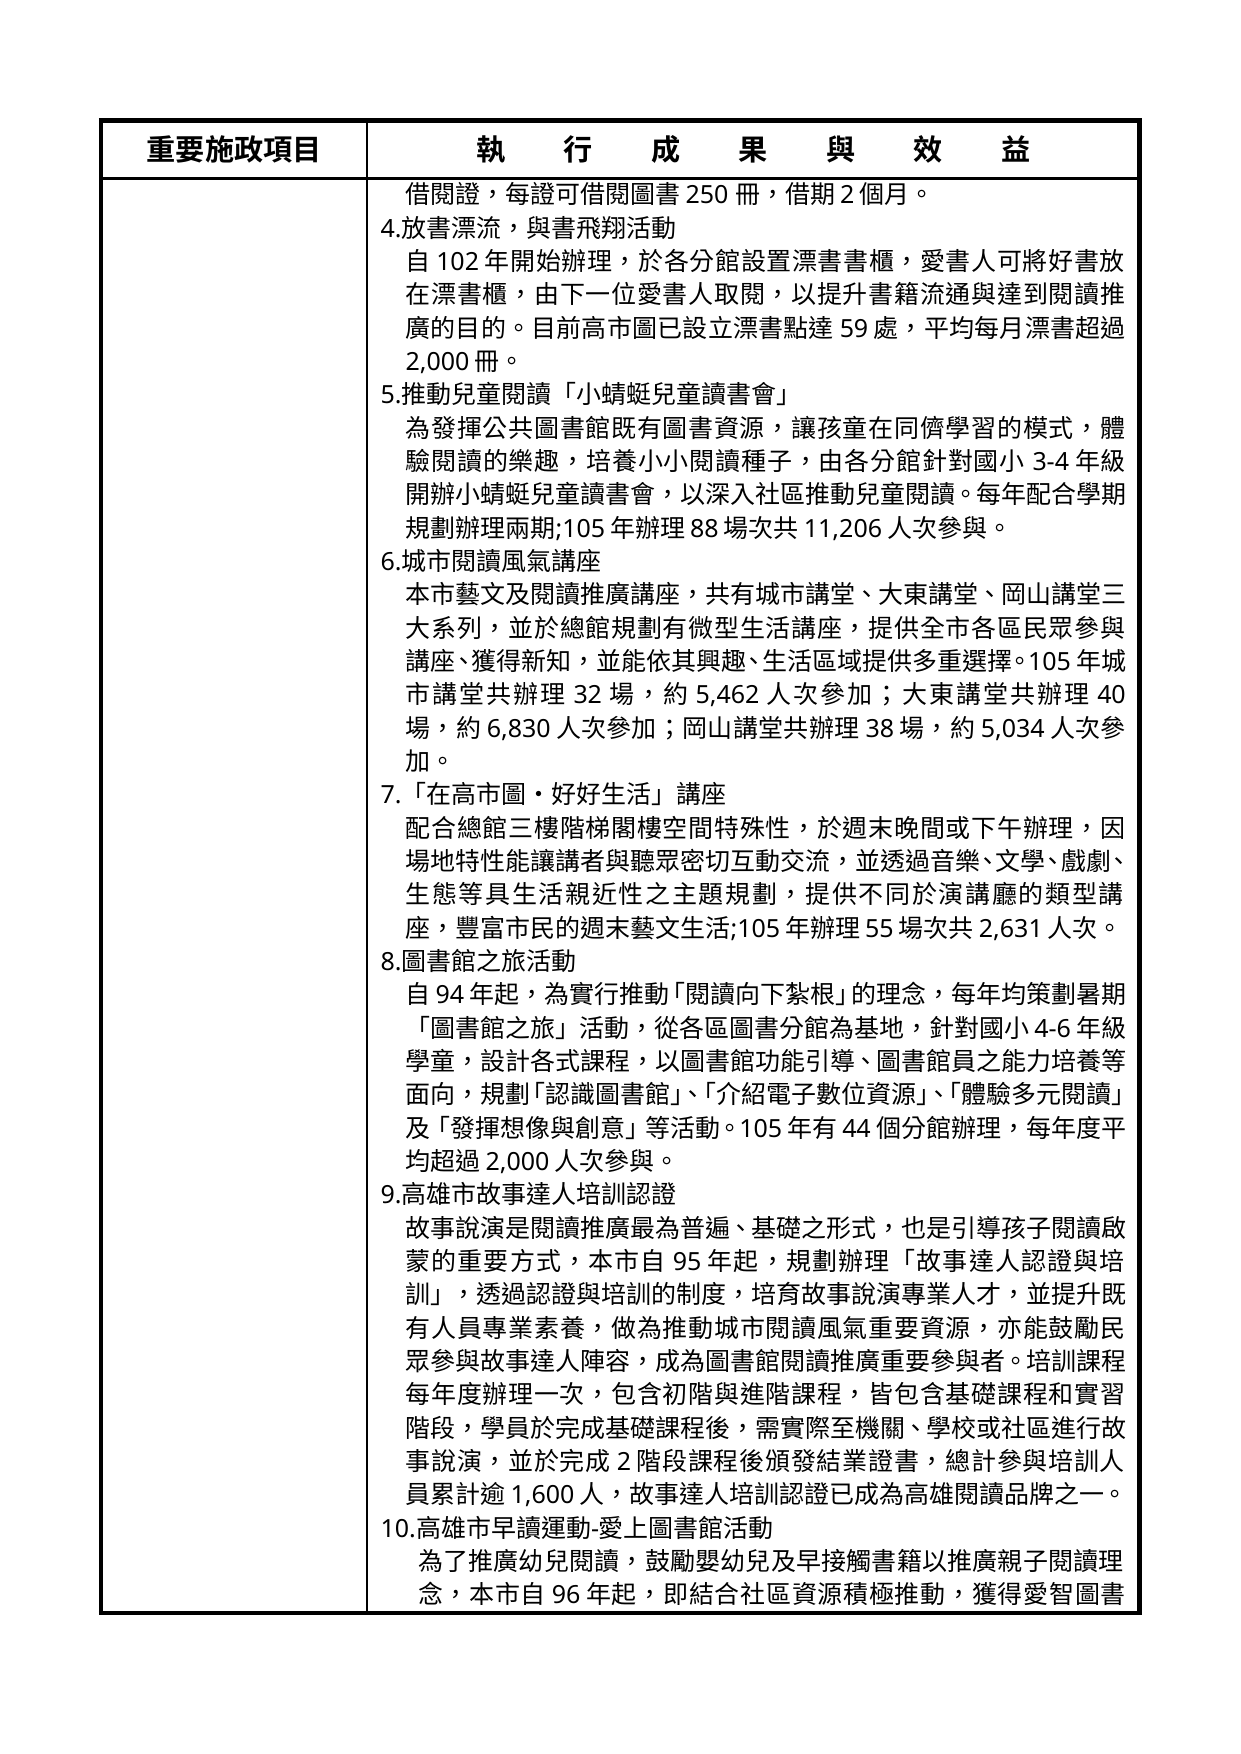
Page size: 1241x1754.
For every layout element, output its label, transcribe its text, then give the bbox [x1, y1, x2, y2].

table_header 重要施政項目 [103, 123, 366, 177]
table_header 執 行 成 果 與 效 益 [368, 123, 1137, 177]
table_cell 貳、各項文化社教活動 一、美術館 (一)積極辦理各項展覽，以豐富在地視野，提昇全民美學與生活素養，培育優秀藝術人才 (二)策劃主題式、互動遊戲式展覽，推動市民兒童美育 (三)2016年藝術平權系列活動 (四)進行南島當代藝術計畫，包括策辦展覽、辦理駐館活動、建置資料庫。 (五)透過藝術品典藏，具體而微呈現「美術高雄」的歷史樣貌；建立典藏特色，提高競爭力與能見度。 (六)秉持美術行政專業，積極參與全國性美術館相關議題之探討，爭取高美館在專業領域之發言權。 (七)強化館所硬體設施。 二、圖書館 (一)推動城市閱讀創新活動 (二)文學推廣、出版及閱覽服務 (三)推廣資訊及圖書館利用教育 (四)圖書資料採購與編目 (五)總館BOT及分館空間改造 三、歷史博物館 委託學者專家針對典藏品進行研究，加強文物詮釋，俾利爾後之典藏專輯出版、展覽及推廣。 推動典藏文物數位化，持續進行委外拍攝工作，以充實登錄系統內容，完善管理機制。 宣導文化資產保存觀念，賡續進行本市文物史料徵集及購置，並鼓勵市民捐贈文物永久保存，以豐實館藏。 積極推動古物類文化資產保存維護，包括古物調查研究、一般古物審議登錄及公告等事項；加強傳統藝術、民俗及有關文物等無形文化資產調查研究與登錄公告，以保存本市珍貴文化資產。 辦理本市白色恐怖受難者口述歷史訪談及相關史料文獻蒐集。 辦理高雄文獻期刊編輯出版。 檢選市府各機關學校已屆保存年限擬銷毀目錄清冊。 辦理本市在地傳統藝術與民俗之各項調查研究及推廣計畫。 持續建置高雄研究文獻中心，推動史料復刻、彙整與高雄專書出版，俾深化在地歷史研究與文史調查實力。 結合博物館歷史學者及在地文史團體，整理本市各區文史資料及文物，規劃在地性主題之展覽，行銷城市文化歷史。 蒐集各地博物館之展覽資訊，擇定優質展覽進行館際合作，並與民間策展單位合作，舉辦大型展覽，開拓市民文化視野。 辦理戰爭與和平紀念公園主題館、打狗鐵道故事館、高雄市眷村文化館及柯旗化故居之經營、管理及維護。 配合展覽及針對特定歷史文化主題於年度內舉辦具特色之推廣活動，發揚本土歷史文化。 推廣本市歷史文化教育，針對不同年齡層民眾規劃研習活動，舉辦親子DIY活動、深度文化之旅及專題演講等，增進參觀效果，促進市民對城市的情感與認同。 辦理本市二二八事件紀念活動及紀念大成至聖先師孔子2566週年誕辰釋奠典禮。 辦理「2016年高雄偶戲節」，邀請國內外偶戲表演團隊，辦理偶戲創作劇坊、親子體驗營、互動資訊展示及開發文創商品，讓高雄偶藝開啟與世界接軌的大門。 辦理「哈瑪星駁二線」火車體驗之旅，透過1：8.4復刻蒸汽火車與電車的行駛，帶領民眾一同了解哈瑪星與臨港線及推動工業前進的蒸汽火車構造與歷史。 四、電影館 (一)辦理影展活動 、電影藝文講座 (二)辦理「2016青春設計節－青春影展」 (三)辦理「高雄電影節」暨國際短片競賽 (四)辦理影片拍攝 (五)辦理「影像高雄－記憶的尋找與重現」紀錄片拍攝案 (六)「高雄拍」影像創作獎助計畫 (七)專書出版 (八)典藏業務 [103, 180, 366, 1611]
table_cell 1.積極辦理各項國際展覽與國際交流，豐富在地視野： (1)辦理國際藝術展覽： 如：「看穿 每張照片都是一個謎」:此展由法國攝影史學者米榭勒．費佐(Michel FRIZOT)以其長年收藏的照片與研究成果為基礎，仔細策劃而成，是從照片中的影像著眼，進而探討攝影本質、美學與史觀之攝影專題研究展。展出的160餘幅照片大多出自佚名攝影者：被遺忘的攝影家或更多是業餘攝影愛好者，作品年代涵蓋的時期逾百年之久。這些從暗房出品的、見證著攝影術進展歷程的古董照片或老照片，呈現了相紙經時光洗禮後特有的質感，也烘托著照片中影像映照出的各種抽象訊息，如眼神、姿態、關係、象徵、時空氛圍，使觀看照片成為一種近似解謎的心智探索。策展人費佐圍繞著照片存在的要素，從「影像的觀看與取捨」、「攝影與成像的奇異性」、「攝影者的權衡」、「被拍攝者的回眸」、「視覺訊息的負載」、「觀看者的提問」等議題，娓娓道出影像的「謎」感從何而來。每張照片誠然都是一個謎，但每張照片也是不可多得的影像傑作，同時配合展覽辦理各項教育推廣活動及文宣品之編印，培養並導引觀眾深入欣賞與學習。 (2)積極辦理主題策展及藝術家企劃研究展 高美館延續深耕台灣藝術史之宗旨，積極企劃辦理台灣暨高雄主題策畫展及前輩藝術家之企劃展，包括：「變材無礙：當代媒材與表現」、「24道線索」、「沉默風景：藝術視界的人文觀想」、「時代的位移：高雄獎20年」「邊界敘譜II：都蘭印象」、「萬曆萬象—多元．開放．創意的晚明文化」、「旅新萬里情－黃光男的文人藝術」、「快拍慢想：編導式攝影的社會光譜」、「一個都不放過：當代藝術中的推理事件」。 (3)彙整區域美術資源 高美館自開館以來，即負有彙整區域美術資源的使命，戮力於大高雄地區美術發展脈絡之探討與相關史料的蒐整，進行相關議題之策展與專案研究，以整理在地美術發展歷史面貌。104年進行跨年度「高雄獎相：青年藝術家看高雄獎」專題委託研究暨口述影像記錄，由美術館與國立高雄師範大學合作，為高雄在地藝術史脈絡暨當代藝術發展環境之建構，提供更深化的一手資料及事證，相關研究成果將作為未來辦理「高雄獎」暨在地藝文史料研究與藝術環境發展政策之重要參考。105年進行「南部展研究」委託案暨口述影像記錄，由美術館與屏東教育大學合作，為高雄在地藝術史脈絡暨當代藝術發展環境之建構，提供更深化的一手資料及事證，相關研究成果將作為未來在地藝文史料研究與藝術環境發展政策之重要參考。 (4)辦理申請展培育策展精神與在地藝術工作者 以獎勵當代策展精神為宗旨的「創作論壇」105年推出「視覺的時態：王綺穗個展」及「維‧身—高雄：特定空間╳身體軌跡計畫」。「視覺的時態：王綺穗個展」由張晴文策展，展出王綺穗近年的繪畫系列，主要探討影像與時間、影像與記憶之間的關係。她選擇了模糊做為主觀的描述方式，在畫面形成一個如同括弧的中間地帶，置放自己的身體感，也使得觀者能夠穿梭在這一自由的場域，帶入另一個主觀的眼光。；「維‧身—高雄：特定空間╳身體軌跡計畫」由羅文君策展，關於城市，每個人都有各自的視野與想像，當身體跳脫日常經驗中的情境，這種視野與想像才能被突顯、被反思甚至被顛覆。105年度「市民畫廊」展出「程式新韻—蘇崇銘水墨個展」、「王菊君素描展」、「視覺感知—影像映像」、「詩意‧棲居―吳瓊娟創作個展」、「凝視維度—蔡文汀複合水墨作展」五檔在地藝術家之個展，充分展現市民之藝術成就。 (5)辦理視覺藝術徵件「高雄獎」，發掘視覺藝術新秀 為鼓勵視覺藝術創作，提升藝術原創精神，於每年10月至隔年5月舉辦。經由不同媒材藝術分項評審，最後以不分類項選出最高榮譽「高雄獎」5名。2016年高雄獎獎金為每名40萬，期能鼓勵更多優秀的參賽者前來送件，11月-隔年1月份辦理徵選工作，3-5月辦理展覽與頒獎典禮等活動。105年度共有590人送件，共有1,170件作品，最後徵選出5位高雄獎、1位何創時書法篆刻特別獎、8位優選獎、22位入選獎，於3-5月完成展覽，並於325美術節活動中舉辦頒獎典禮，表揚藝術新秀。 (6)推出校園巡迴教育展，縮小城鄉差距 為縮減城鄉差距，推出展後校園巡迴教育展，105年度自9月開始辦理，共計路竹區路竹國小、燕巢區燕巢國小、永安區新港國小、湖內區海埔國小及茄萣區成功國小五巡迴，展覽期間自105年9月至106年3月止，目前共服務1,790名學童。 2.本年度總計有2項展覽獲藝術家雜誌年度（105年度)十大公辦好展覽，包含： (1)24道線索（第一名） (2)看穿 每張照片都是一個謎（第十名） 3.出版品獲獎 高美館配合各項展覽出版之出版品，105年度獲獎如下: (1)《創作論壇 蟲洞劇場（文件編號：E120N23）》獲選「第十二屆金蝶獎－台灣出版設計大獎－榮譽獎」。 (2)兒童美術館《小小蒙娜麗莎》之展覽圖畫書，獲選「2015年度最佳少年兒童讀物獎」。（105年4月獲獎） 1.於兒童美術館策劃兒童美術主題、互動遊戲式年度大展，推動市民兒童美育，105年度推出兩檔新展「植物新樂園」、「藝術~咔滋咔滋」及年底推出「搭時光機：你不知道的明朝新鮮事」特展，兒美館年度總參觀人次共計299,037人次。 2.重大節慶或假期（春節、兒童節、暑假等）企劃兒童美術教育活動，提供親子對手動勞作興趣，增加生活美感： (1)年節活動：基於尊重傳統，讓孩子認識傳統節慶的各項習俗，1月23日和舊振南餅店合辦「食甜甜，過好年」年節故事活動，藉由故事內容，傳遞農曆春節家人團聚重要。當日雖氣候大寒，還是吸引1,213人次熱情參與。 (2)春節活動：適逢活潑猴年，於2月10日年初三新春期間特別結合展覽內容，規劃「ㄅㄧㄥㄅㄧㄥㄅ一ㄤˋㄅ一ㄤˋ小猴王．過好年」闖關活動。活動共分為三關，分別為「歡喜猴賀新年」、「寫字好好玩」及「葉子新樂園」等適合全家老小共同動手創作單元。當日吸引約2,331人次入館參觀。 (3)元宵活動：深感現在孩童在現成品的誘惑中，早已不會自己動手創作燈籠，故於2月21日上午舉辦「元宵的異想世界」活動，分為「元宵燈籠」和「趣味抬龜轎」二樣活動，前者手作燈籠，後者創作大型紙龜，並於下午活動開始前，全家抬龜轎，進行趣味遶境活動。下午和百年老店舊振南餅店合作辦理舉辦「乞福龜，好運到」，本活動結合乞龜民俗、說故事與繪畫，將在廟宇進行民俗擲筊，轉化為講求趣味的藝術創作。當日共計1,681人次參與該項活動。 (4)兒童節活動：兒童節是孩童的大節日，於4月2日當天特別搭配展覽主題，孩童歡樂整天，規畫「森林童樂會」創藝勞作活動，設計「大自然拓印畫」、「愛寫字玩種子」、「神奇寶貝蛋」三關活動；下午則邀請九歌兒童劇團演出適合親子觀賞的兒童劇《土豆與毛豆》。當天兒美館共計吸引3,477參觀人次。 (5)暑假夏令營：當今藝術工作常是跨領域或尋求和他人合作，因此，兒美館美術館特地和稻草人現代舞蹈團合作辦理駐館計畫，辦理「會跳舞的文字」書法×身體創意夏令營。本營共招收30位學生，共設計六場循序漸進的課程，讓孩童理解如何將舞蹈技巧與書法結合，成為肢體語言。課程最後舉辦發表會,活動當日雖然大雨,依然吸引309位觀眾熱情欣賞成果表演。 (6)暑假大家來找碴：現代科技、環境使孩子容易分心，對於藝術作品也常有看沒到，故於暑假期間舉辦「找碴，好好玩！」找碴遊戲，活動期間自7月5日－8月28日,每日限額40人參與。本場活動共計1,930位兒童參與。 3.邀請展覽參展藝術家、藝術教育工作者，辦理四季共11場兒藝工作坊，共計459人參與。 4.全年度共舉行說故事活動149場，共計14,917人數參與；149場家庭導覽，共計3,251人次參與。 1.響應國際身心障礙者日，高雄市立美術館結合各身心障礙機構，規劃2016年系列活動： (1)邀請聽障、視障及身心障礙朋友參加，現場搭配手語翻譯，讓聽障朋友更親近藝術品。 (2)結合「萬曆萬象-多元、開放、創意的晚明文化」展覽所延伸的工坊：「製扇之美」，會場提供材料，供身障朋友體驗摺扇的樂趣，當日共有75人參與。 2.高美館持續關懷身心障礙者，如聽障團體10人以上於二週前預約導覽服務，可有手譯員現場翻譯。 3.每月第一週週(六)皆有一場定時導覽活動現場搭配手譯員，全年度共舉辦12場次，讓身心障礙朋友參與，落實讓愛零距離、藝術親體驗，共有134人次參與。 4.每月第二週週日皆有新移民導覽活動，全年度12場次，共有73人次參與。 5.2016年國際移民日「聽導覽、賞藝術」活動，主題「萬曆萬象-多元、開放、創意的晚明文化」展，邀請新移民外籍姐妹們參與欣賞，現場搭配印尼語講師，營造友善國際生活環境，並增進國人對多元文化生活之了解及族群的融合，當日有52人次參與。 1.完成舉辦「心樹．新靈—安力．給怒的藝術世界」，本展由蕭瓊瑞策展，呈現安力．給怒不只是一位藝術創作者，還是一位專職的原住民牧師；因此，藝術創作對他而言，不只是個人生命的問題，也是整個族群社會安定與存續的問題。透過藝術創作，他試圖為族群的傳統信仰與當代社會秩序，尋找到一套既符合基督信仰，又合乎傳統文化思維邏輯的型式與圖像語彙。他如此信仰，也如此創作，更如此傳揚道理。 2.與財團法人原住民族文化事業基金會合作，辦理「o loma no adingo靈魂的所在-2016 Pulima藝術獎」，「2016 Pulima藝術獎」旨在體現台灣原住民族主體精神之創作，並藉展覽呈現原住民藝術的時代面貌。本展覽關注當今原住民創作者如何理解與感知現世處境，面對全球化與殖民現代性的侵襲，原住民議題如何以更廣泛且多元的方式來討論?我們將透過中青輩藝術家的創作來重新省視個人與文化的連結，同時溯源與創造當下，開創傳統及未來之間的詮釋和想像，也為下一世代展開建構主體歷史的道路。 3.完成《邊界敘譜-五十步的空間：拉黑子．達立夫》及《邊界敘譜-光的紀憶：撒古流》研究專書撰文與出版，並進行相關新書發表會與「撒古流說故事」重陽節活動等，以推廣部落傳統生活智慧之傳承。 4.完成《Sabau！好茶 王有邦攝影：影像話魯凱》研究專書編輯，並尋求民間出版社出版與上市協助，推動多元文化並鼓勵更多人投入部落文化紀錄。 1.建立藝術品典藏特色： (1)101年度邀請典藏委員諮詢後設定之典藏方向為：東方媒材創新表現、影像類、女性藝術、原住民；另南部藝術發展重要作品的收藏則依過去之軸線繼續進行。 (2)有關藝術品購藏，美術館105年度針對女性議題延續先前相關委託研究案及女性展之籌辦，在年度藝術品蒐購的執行計畫，更依原先典藏方向的軸線重新檢視並找尋女性藝術的重要作品，尋求典藏之可能。本年度接續購藏去年審查通過之潘小雪及楊世芝平面繪畫作品，並成功確定薛保瑕大型抽象畫作之購藏；攝影領域則購入南部女性攝影家林育如及張珠君作品。另搭配年度館內策畫之重要展覽〈24道線索〉展之相關探討，典藏纖維藝術表現之女性藝術家楊偉林、潘娉玉、安聖惠等之作品。其它還有與影像、南島及高雄美術發展相關的購藏，包括李俊賢、黃文勇等。而在購藏之外，也包括年輕世代高雄獎的作品入藏，讓典藏觸角更貼近時代並更為多元，脈絡之典藏更為豐富而完整。 2.鼓勵藝術家捐贈成果豐碩： 105年度捐贈作品總數共計116件，總價值高達2,720萬9,600元，約本年度典藏經費的4倍。本年度感謝數筆優秀藝術家的大宗捐贈案，如集多重身份於一身生平活躍於美術創作、行政、教育等領域的倪再沁，由家屬與收藏家將藝術家生前74件各階段重要作品捐贈給高美館，作品包括水墨、油畫、壓克力、雕塑等多種媒材型式，其居住高雄十年期間與高雄美術現代發展的重要關連，更可讓此批作品成為未來各種相關研究之資源。另外還有幾批與館內策展相關的捐贈案，均讓與在地有重要淵源的重要藝術家代表性作品於展出後，永留館內成為其藝術成就的有力實證，包括出生自高雄的資深旅美藝術家洪素珍，剛獲高雄文藝獎的李俊賢，還有分年捐贈的盧明德與許淑真等。其它還包括陶亞倫5件光、影、鏡像的裝置，林鴻文之抽象油畫近期作品等，多方展現藝術的豐富層次。以上受贈之系列性作品成為全民共享之珍貴文化資源，亦將大幅補足高美館典藏經費不足之現況。 3.執行「當美術館走入圖書館」公共藝術設置計畫 105年度繼續執行由文化局委託之「當美術館走入圖書館」公共藝術計畫。藉由高美館購藏藝術品機制及大高雄市內的圖書館網絡，將藝術品原作展示分享至市內每個角落，以典藏藝術品服務民眾，促進館藏之流通，擴展藝術的公共性。105年度就本案購入之249件平面作品，繼續進行第三階段(104.12.25~105.6.25)及第四階段(104/7/16~106/6/18)於市立圖書館各分館之展示，並於各階段均規劃數場民眾參與活動以為教育推廣。 4. 105年度「視覺藝術影像資料庫」完成事項： 進行四位台灣重要資深當代藝術家之教育用長片跨年拍攝(105-106年)，包括李俊賢、石晉華、黃光男及劉耿一，將配合接續之研究展覽進行放映、交流及出版。 1.辦理《重現高雄工業地景迷蹤：影像與歷史的對話》當代論壇，論壇於10月30日下午舉辦，聚焦於探討與高雄工業「地景」相關的攝影創作者之思考歷程，與他們在理解與描述文化地景轉變上，如何相互照看並學習彼此間最大的不同；總參與人數約50人次。 2.辦理「從國外行政法人博物館制看臺灣案例」專題演講，於8月25日邀專家黃心蓉進行國外法人制度講解與問題探討。 3.透過《藝術認證》雙月刊進行相關美術議題之發表，105年共計出版6期，專題內容包括即時性評論與具主題特色之專欄，以及深度探討之「議題特賣場」專題。105年完成出版之專題包括2月「貨櫃百變風情」、4月「當代藝術實驗對話」、6月「2016高雄獎，獎啥？」、8月「藝術家出社會」、10月「每張照片都有秘密」及12月「藝同遊高雄」。 1.爭取文化部補助「博物館提升計畫提案」經費，辦理以下2案： (1)新設典藏庫房空調箱更新：高美館現有典藏作品已近5千件，原有開館以來規畫的4間典藏空間已近飽和，爰分階段規劃環境控制良好的典藏空間，105-108年逐年進行空調、消防、地板整修，至門禁櫃架設備等設置，將原為一般儲物倉庫之空間升級為典藏庫房之專業等級。105年度辦理汰換原老舊之空調箱，於連接冰水主機後，可讓空調達典藏庫房恆溫恆溼的標準。 (2)照明設施節能改善案：汰換園區及館內耗能燈具設備，以達成能源使用效率並節省電力費用，營造美術館節能低碳環境，落實節約能源觀念。 1.「行動圖書館暨故事媽媽列車」書香巡迴服務 95年爭取社會資源購置「行動圖書館」及「故事媽媽列車」共2部車，自95年11月正式啟動，96年持續積極運用，辦理圖書及故事媽媽說演故事活動，以主動方式進入社區、學校、醫院、弱勢團體及偏遠地區等亟需閱讀資源的地方，提供兒童豐富的閱讀資源，打造高雄市成為「沒有圍牆的圖書館」；105年辦理36場次共2,198人次。 2.「送書香到教室」服務 為能有效結合高市圖閱讀推廣與學校教育功能，推廣本市公、私立國中及幼稚園教師申辦班級借閱證，借閱班級圖書，圖書館提供「送書香到教室」免費宅配到校服務;105年共2,270箱68,100人次。 3.鼓勵社區及團體推動閱讀，辦理團體借書證 為提升本市各社區、社會團體及公私立企業機關閱讀風氣，並充分利用圖書館資源，凡設籍本市之公私立機關團體，皆可申請團體借閱證，每證可借閱圖書250 冊，借期2個月。 4.放書漂流，與書飛翔活動 自102年開始辦理，於各分館設置漂書書櫃，愛書人可將好書放在漂書櫃，由下一位愛書人取閱，以提升書籍流通與達到閱讀推廣的目的。目前高市圖已設立漂書點達59處，平均每月漂書超過2,000冊。 5.推動兒童閱讀「小蜻蜓兒童讀書會」 為發揮公共圖書館既有圖書資源，讓孩童在同儕學習的模式，體驗閱讀的樂趣，培養小小閱讀種子，由各分館針對國小3-4年級開辦小蜻蜓兒童讀書會，以深入社區推動兒童閱讀。每年配合學期規劃辦理兩期;105年辦理88場次共11,206人次參與。 6.城市閱讀風氣講座 本市藝文及閱讀推廣講座，共有城市講堂、大東講堂、岡山講堂三大系列，並於總館規劃有微型生活講座，提供全市各區民眾參與講座、獲得新知，並能依其興趣、生活區域提供多重選擇。105年城市講堂共辦理32場，約5,462人次參加；大東講堂共辦理40場，約6,830人次參加；岡山講堂共辦理38場，約5,034人次參加。 7.「在高市圖‧好好生活」講座 配合總館三樓階梯閣樓空間特殊性，於週末晚間或下午辦理，因場地特性能讓講者與聽眾密切互動交流，並透過音樂、文學、戲劇、生態等具生活親近性之主題規劃，提供不同於演講廳的類型講座，豐富市民的週末藝文生活;105年辦理55場次共2,631人次。 8.圖書館之旅活動 自94年起，為實行推動「閱讀向下紮根」的理念，每年均策劃暑期「圖書館之旅」活動，從各區圖書分館為基地，針對國小4-6年級學童，設計各式課程，以圖書館功能引導、圖書館員之能力培養等面向，規劃「認識圖書館」、「介紹電子數位資源」、「體驗多元閱讀」及「發揮想像與創意」等活動。105年有44個分館辦理，每年度平均超過2,000人次參與。 9.高雄市故事達人培訓認證 故事說演是閱讀推廣最為普遍、基礎之形式，也是引導孩子閱讀啟蒙的重要方式，本市自95年起，規劃辦理「故事達人認證與培訓」，透過認證與培訓的制度，培育故事說演專業人才，並提升既有人員專業素養，做為推動城市閱讀風氣重要資源，亦能鼓勵民眾參與故事達人陣容，成為圖書館閱讀推廣重要參與者。培訓課程每年度辦理一次，包含初階與進階課程，皆包含基礎課程和實習階段，學員於完成基礎課程後，需實際至機關、學校或社區進行故事說演，並於完成2階段課程後頒發結業證書，總計參與培訓人員累計逾1,600人，故事達人培訓認證已成為高雄閱讀品牌之一。 10.高雄市早讀運動-愛上圖書館活動 為了推廣幼兒閱讀，鼓勵嬰幼兒及早接觸書籍以推廣親子閱讀理念，本市自96年起，即結合社區資源積極推動，獲得愛智圖書公司捐贈本市幼兒圖書3,750套，免費贈送設籍本市0~3歲幼兒，憑戶口名簿辦理借書證，即可獲贈閱讀福袋乙份。98年起開始獲得教育部補助，提供幼兒圖書經費及早讀福袋。101年起分館共同推動，共獲得教育部補助福袋4,800份，並逐步建置「嬰幼兒親子共讀館藏專區」，鼓勵親子閱讀。同時配合辦理志工課程訓練、新手父母講座、親子共讀與嬰幼兒故事劇場等系列活動。102年早讀運動的閱讀禮袋領取對象將從0-3歲擴大至0-5歲，每年持續發送閱讀福袋。105年辦理4,325場次共135,020 人次，贈送禮袋6,197袋。 11.圖書館人員在職訓練 透過圖書館相關主題的探討，提供圖書館員資訊時代經營圖書館理念與讀者溝通技巧，以強化館員專業知能、增進館員與民眾良好互動關係，達到圖書館社區資訊中心功能，並推動終身學習社會之建立。105年舉辦4場共304人次，主題為：公務人員應該知道的法律議題；公共關係的經營；由社會秩序維護法來看問題讀者服務；Powerpoint簡報製作。 12.推廣本土語言活動 合教育部補助經費，本市所屬圖書分館辦理推廣本土語言相關活動，並結合社區或學校，共同推展本土語言使用，105年度共辦理相關活動181場次，約6,224人次參加。 13.高市圖總館小劇場 總館B1小劇場辦理表演藝術節目，與本市文化局、在地藝文單位與團隊合作，透過高雄春天藝術節、朗讀偶戲節、兩岸小劇場藝術節及其他在地團隊演出節目，以動態閱讀形式，展現閱讀的多元面貌。 圖書館小劇場共220席固定席位，180席自由席位，依個別節目特性可規劃安排自由席位形式與席次。105年辦理53場次共8,602人次。 14.高市圖總館導覽服務 自新總館開館以來，聘請專業導覽員進行總館簡介，解說館舍及館藏特色與本市圖書館軟硬體建築願景及目標，使民眾對總館有初步的認識及理解。105年辦理296場共7,755人次。 15.媒體行銷 透過新聞發佈及平面、電視媒體服務，行銷本館活動業務，提高本館能見度，吸引市民親近圖書館，參與圖書館活動，進而提升讀者認同感。未來持續開發新媒體宣傳平台，結合既有行銷管道，以提升本館能見度的方式，期望吸引讀者使用圖書館資源，進而達成推廣館藏使用率及形塑閱讀風氣之目標。105年度共有138個主題計443則新聞露出。臉書經營方面，於社群網站經營本館之粉絲社團，增加與讀者之互動，從而提升讀者滿意度。執行成果方面以每日平均一至二則本館(含分館)活動與閱讀推廣訊息，亦有書本、閱讀及相關藝文內容分享，粉絲人數超過14,600人。最高貼文觸及人數單周超過54,000人次，單則貼文最高觸及人數超過33,000人次。並透過與分館粉絲專頁串連，達到訊息通達及完整性。 16.走訪圖書館‧認識大高雄 活化地方圖書分館文史保存功能 啟動在地藝文中心發展。高市圖規畫「走訪圖書館‧認識大高雄」系列活動，結合大高雄各地分館的在地資源，將大高雄的地方特色介紹給讀者。主題「走讀老建築」是由分館主動規劃老建築主題相關的講座內容，建立起文化媒介的舞台，進一步活絡各地方社區的閱讀人口成長與傳播地方知識，希望賦予分館「文化載體」的身分，透過舉辦主題性講座，協助分館扮演地方文史資訊提供者與推廣者。105年度活動期程105.11.12至105.12.18 共34場約2,000人次。 17.精進志工培訓 本市書香推手志工大隊，自民國92年正式成立以來，迄今已有1,590位志工加入，實行知識推廣的使命，推動全民閱讀風氣，將高雄打造為永續的書香城市。為加強訓練並提高志工專業素質，為志工開設專業訓練課程。讓志工適才適所，創造志工的自我價值，提升本館服務品質，於105年3月27、28日2日辦理105年度「志工基礎教育訓練DVD課程」，共41位志工參與。105年4月24、26日辦理105年度「志工特殊教育訓練課程」，共有85位志工參與。 18.為了喚起社會大眾對於閱讀的興趣、發現閱讀的樂趣、養成閱讀的習慣，本館與國家圖書館合辦「105年度臺灣閱讀節系列活動及嘉年華會」，活動時間為105年11-12月期間，內容包括傳達閱讀喜悅的「書情小棧」由河堤等23分館同步舉辦、21分館辦理主題專書展示、總館B1兒童繪本中心等9個分館獻給孩子館員初體驗的「小小館員體驗活動」、另邀請大小朋友一起來「潛進海洋—閱讀我們的海」及「與作家有約」等系列講座，參與人數計124,336人次。「與作家有約」系列活動中：12月3日邀請飲食作家朱振藩暢談《心知肚明》；12月4日蔡詩萍的40封浪漫情書《我該怎麼對妳說 日常即永恆》新書發表會參與人數240人次。 105年度臺灣閱讀節成果統計 19.國際繪本中心活動推廣 (1)繪本講座與推廣 為推廣繪本閱讀，105年邀請日本知名繪本作家刀根里衣、小林豊及台灣原創繪本作家賴馬、唐唐、黃郁欽、陶樂蒂、崔永嬿等人至高雄市立圖書館總館舉辦講座，刀根里衣並現場示範技法，讓本市讀者有機會親臨大師風采。此外，105年也陸續辦理各項主題繪本導讀講座及親子工作坊，總計辦理14場講座，1,038人次參與。 (2)繪本說故事 為推動親子共讀並培養孩童閱讀風氣，105年陸續辦理各類說故事活動，並以多元型態呈現，包含雙語說故事、現場手做、嬰幼兒推廣以及劇場表演等形式，吸引本市親子踴躍參加，105年總計辦理22場說故事活動，累計1,223人次參與。 (3)繪本每月主題書展105年辦理9場主題書展，包含猴子、博物館、玩具、輕旅行、開學、韓國、刀根里衣、小林豊以及台灣原創繪本等主題，突顯國際繪本中心館藏的多元豐富性，並提供讀者各類主題書單，方便讀者查詢借閱，105年累計32,133人次參與。 (4)繪本創作歷程展覽 高雄市立圖書館與聯經出版社合作辦理「小林豊《Taiwan風之旅》創作歷程展」，展期從11月26日至12月26日，這是第一次國際知名創作者以台灣為題為台灣創作繪本、第一次國際繪本創作者將他進行的創作歷程在台灣公開。從初步構想的形成、分鏡圖的規劃， 小林豊先生來到高雄與本市讀者及繪本同好分享創作歷程，造成廣大迴響。 20.留學輔導與講座 積極向教育部爭取經費挹注，105年共計辦理46場留學講座及44場留學輔導諮詢，超過1,510人次參加，提供市民朋友免費取得國外留學資訊便利管道。 21.多元文化推動 為推動多元閱讀友善環境，105年辦理「新葉尋根-東南亞文化新春閱讀計畫」活動，將高雄市立圖書館借閱辦法及書籍分類標示翻譯成東南亞語文，增加東南亞館藏能見度及使用效益。此外也規劃辦理新住民說故事活動，透過邀請各國講師分享多元繪本，引導本市大小讀者一窺各國文化風貌，拓增國際視野，打造高雄市立圖書館為國際文化交流平台，105年總計辦理6場新住民說故事活動，224人次參加。 1.作家創作文物主題展暨「文學家駐館」活動 定期規劃主題展暨辦理系列文學家駐館講座，以行銷高雄作家，拉近作家與民眾距離。105年度共邀請10位作家駐館，辦理10場次文學家駐館講座，4場作家文物主題展，總計參加人次共3,735人。 2.「送文學到校園」系列講座 邀請青少年喜愛的作家與課本作家深入本市高中及國中校園，與青年學子分享文學的賞析心得及寫作的心路歷程，期能激發年輕人對文學創作的興趣。105年度共辦理9場次，參加人次3,790人，獲得學校及報章媒體廣大迴響。 3.「高雄青年文學徵文活動」 105年高雄青年文學獎徵稿活動，徵文類別分為小文青組新詩、散文類，靚文青組新詩、散文類，文青組新詩、散文及短篇小說類，徵文組別共有七組，本年度收到627件作品，經過初審、複審評審出55件得獎作品。其中文青組短篇小說首獎2萬元，總獎金高達22萬元以上。頒獎典禮於12月10日舉行。 4.《文學帶路．遊舊城》專書出版 文學館與臺灣文學館合作出版，係本市由公部門推出的第一條文學走讀路線，以出版形式呈現，再配合文學性的靜態展覽及講座活動，擴大其影響力，以文學印證、詮釋、創造地方風景，達到文學閱讀推廣、書香社會及文學文創（文學性觀光消費）的多重目標。 5.「總館主題書展」：於105年度起總館3F策畫各種主題書展，包括響應本局各項文化活動舉辦「來自陽光‧帶有鹹味的筆─五六年級高雄作家作品展」、「春天藝術饗宴主題書展─在紛亂中找到幸福」、「來讀高雄冊-阮的故事咱的情」、「2016 高雄電影節」主題書展，或搭配主題時事籌辦「民國世界的臨水照花人─張愛玲紀念主題書展」、「世界地球日─北極熊不哭、地球微笑」、「奧運狂熱，沒有極限」、「紀念之外系列─向人權鬥士致敬」、「世界閱讀日─行讀無界」、「大災問-我們必須面對的真相」、「2015年開卷好書獎」、「漫話歐盟，你 in or out？」主題書展，另外亦積極與其他文化單位或機關合作「五十年五十本-耕莘青年寫作會-主題閱讀書展巡迴展」、「閱聽食安‧你我都是健康守門員」主題書展。共計展出14項書展，每種展期約1~3個月不等，共計展出9,261冊，截至105年底共計130,459參觀人次。 6.實施通閱服務，讀者可就近各館借書還書，實施以來利用本項服務之借還書冊數逐年增加；105年度辦理通借冊數697,419冊，通還冊數2,407,805冊，共計3,105,224冊，較104年度成長104,379冊次，成長比例為3.48％。 7.開辦家庭借閱證，以推廣家庭閱讀風氣。凡本市家戶其成員得憑戶口名簿辦理，每證可借書20冊及過期期刊5冊，借期28天。105年度辦理張數為2,426張。 8.開辦班級借閱證，以推廣校園閱讀風氣。凡本市幼稚園、國小及國中教師得憑教師服務證辦理，每證可借書60冊，借期二個月。105年度辦理張數為376張。 9.105年借閱2,989,188人次，還書2,830,572人次，利用自修室2,843,500人次，書庫閱覽5,457,815人次，參加推廣活動4,135,938人次，網路利用2,996,248人次，其他（電子資源利用、OPAC查詢、預約、辦證、補證、館際合作、視聽資料等）6,456,163人次，總計利用圖書館人數為27,709,424人次，較去年26,483,401人次，成長1,226,023 人次（約4.6 ％）。辦證總數張，105年度64,709 張。 1. 提供電子資源：提供買斷之電子書3,541冊、電子資料庫89種供民眾使用，包含自行購置54種(線上資料庫28種、光碟資料庫26種)、共享型資料庫35種(含國家圖書館、國立公共資訊圖書館等單位授權使用)。 2. 電子資源推廣活動：提升民眾資訊檢索能力，105年度總館及各分館辦理電子資源推廣活動成果總計315場，參加人數8,547人次；辦理數位閱讀推廣系列活動總計37場，參加人數8,932人次。 3. 台灣雲端書庫@高雄：提供台灣雲端書庫@高雄電子書服務，民眾不須等待，沒有複本數限制，只要想看就一定借得到，不受時間、空間、地點、載具限制，讓讀者以最便利的方式閱讀。截至12/31(六)止該平台藏書量達3萬0,047種，使用人數10萬2,124人，累積借閱冊數達66萬7,336冊。本市105年1至12月每月平均借閱冊數為2萬4,310冊，較去(104)年每月平均1萬8,557冊成長31%。 4.辦理智慧走讀@高雄活動：圖書館「行動圖書車」與遠流出版有限公司「台灣雲端書庫Touch!」55吋大型觸控螢幕合作，打造全台第一座藏書量最高的行動圖書館，辦理6場巡迴活動及1場記者會，參加人數約520人次。 5.分別於98、100、101年於捷運R9中央公園站、R16左營站及R24南岡山站，分別設置無人智慧型圖書館，104年捷運圖書館共2,275人次使用、6,729冊借閱量，自開設以來總借書量已達38,416冊。 6.提供圖書館網站Webpac線上查詢系統，提供讀者瀏覽、查詢及借閱圖書資料，105年計有12,323,771人次。 1.105年圖書及非書資料之購置經費3,300萬元、各項補助款為578萬6,231元，合計38,786,231元。 2.規劃購置中文圖書33,286,231萬元、外文圖書100萬元、多元文化語言100萬元、視聽資料150萬元、視障資料200萬元。 3.各項資料採購統計如下： 採購中文圖書21,733種122,834冊、西文圖書922種1,029冊、多元文化圖書1,821種2,034冊、視障資料173種417冊、視聽資料315種1,065冊，截至105年12月總館及各分館藏書量合計568萬4,464冊。 4.105年期刊採購經費4,716,850元（含企業捐款5,314元），購置期刊703種2,146份。 5.圖書及期刊推介處理共30,137冊；圖書暨視聽資料加工作業共85,335冊；贈書處理共27,908冊（含製作感謝函及處理信件）；到宅取書共1,937冊；圖書移送暨移送各分館報表統計149,556冊；行動圖書還書及催還處理統計1,051冊；行動圖書館流通借閱服務出勤共68場；核對冠名權圖書共9,915冊。 1.高市圖總館BOT (1)「高雄市立圖書館總館共構會展文創會館」BOT計畫，位於本館總館南側地界線退縮58米作為二期擴建用地 (面積約0.66公頃)，以BOT模式引進民間投資，打造高雄海洋城市之文創產業發展實踐場域，提供周邊產業發展所需之會館住宿及研習設施，並強化其收益能力，以挹注無法自償之圖書館總館主體後續營運及管理，減輕政府財政壓力。本案於104年1月15日上網公告，3月30日截止公告，並於5月20日召開甄審委員會綜合評審會議，評定結果選出本案最優申請人為台灣人壽保險股份有限公司，104年11月9日完成興建營運契約之公證及簽約。。105年12月18日辦理動土典禮，以109年11月完工及正式營運為目標。 (2)「李科永紀念圖書館」102年8月21日通過公共設施用地多目標使用申請，102年11月12日建照核准，102年12月28日完成動土典禮，105年8月5日展延一年，105月12月28日量體縮小變更設計經高雄市都市設計及土地使用開發許可審議委員會第100次會議暨建照執照預審小組聯席會議審查通過。 2.改造分館空間 (1)完成103年度教育部閱讀環境與設備升級計畫(環境改善案案)補助核定計畫金額521萬7,391元進行內門分館閱讀環境改善。 (2)完成104年度教育部閱讀環境與設備升級計畫(環境改善案案)補助核定計畫金額1,028萬9,854元進行大樹二分館及右昌分館閱讀環境改善。 (3)完成105年閱讀環境與設備升級(設備升級案)補助核定計畫金額202萬8,985元進行大樹二分館及三民分館閱讀環境改善。 (4)爭取到105年閱讀環境與設備升級(環境改善案案)補助核定計畫金額1,014萬4,927元進行燕巢分館及湖內分館閱讀環境改善。 (5)完成104年公共圖書館資源整合發展計畫左新分館室內裝修核定133萬8,763元，設備費核定31萬1,237元。 (6)爭取教育部105年推動公共圖書館書香卓越典範補助專案計畫進行文學館空間改造及提升民眾閱讀活動。 委託長期致力廟宇文物修復之蔡舜任老師，進行本館典藏品「交趾陶八仙騎獸像」中之張果老、南極仙翁、呂洞賓、韓湘子共4件典藏文物養護清潔，成果斐然，將展示於106年1月份開幕之典藏陶瓷特展。 辦理本館105年度第1次典藏文物審議通過之紙質文物修護清潔作業，包括土地權書、書籍、以及南館曲譜等項，並以無酸材質進行分類、包覆，俾利入藏管理。 持續更新年拍攝現有藏品，藉此提供影像品質。今年度適逢「林昭地陶器捐贈展」及「典藏專輯－陶瓷文物篇」出版事宜，優先針對相關文物進行數位化拍攝建檔工作，共計近400件。 辦理105年度第1次捐贈暨購置文物審查會議，共計入藏412項次，皆以依據藏品性質，進行數位建檔。 105年度主動捐贈人次超過10人，購置人次計2人，經辦理105年度第1次捐贈暨購置文物審查會議，共計入藏412項次。 今年度未及交付審查會議之捐贈項次約為80項次，將於106年初列為優先審查對象。 古物類文化資產： 完成內門紫竹寺古物『普濟群生』、『紫竹生春』二匾之歷史暨修護研究。 105年10月3日召開「105年度本市古物審議委員會大會」，完成「重修楠梓橋碑記」、「原高雄神社前模型爆彈」、「牛稠子文化巴圖型石器」等3項共5件一般文物。 11月28日進行「六龜警察官招魂之碑」現勘。 傳統藝術類無形文化資產： 完成輾轉三思陳嬿朱精選南管專輯製作。 105年度計召開6次傳統藝術民俗及有關文物審議會專案小組訪查會議，並於8月26日召會審議大會，登錄「美濃廣善堂送字紙灰祭典」、「拉阿魯哇族Miatungusu」、「新威勸善堂祭河江敬義塜祭典」為本市民俗文化資產。 今年以「Civil rights,指引自由城市的光！─2016年人權系列活動」為主題，截至9月底共辦理12場次（電影講座2場、好書分享3場、人權講座2場、人權景點尋旅2場、展覽講座1場、人權藝術展、人權景點集章活動）人權推廣活動，強化大眾對人權教育的認識，逐步落實與呼應轉型正義的課題。同時於柯旗化故居以「人權」為主題，自製人權劇場，將以柯旗化一生的經歷，來闡述人權價值之可貴與真諦，透過戲劇演出，讓市民瞭解如今自由與民主的價值。 105年度4月20日出版《高雄文獻》期刊第6卷第1期；8月20日出版第6卷第2期；12月20出版第6卷第3期。每期發行1,000本，其中500本分送全國各圖書館、各級學校、學術機構、文史工作室等單位典藏，230冊經由國家書坊、五南出版社、高雄青年書局、台北南天書局、博客來網書店、誠品實體書店販售；餘120本業務用。 按季辦理「本市各機關學校擬銷毀檔案檢選會議」，從已屆保存年限之公文檔案中檢選出具文獻參考價值之檔案，105年度共辦理4次檔案檢選會議，分別為3月23日、6月29日、9月26日及12月20日，共選出10件具文獻參考之公文檔案。 辦理鹽埕朝后宮徒步進香、旗山天后宮及鳳邑舊城城隍廟遶境田野調查紀錄。 配合文化部文化資產局辦理「陳嬿朱南管音樂保存」、「馮進興民族傳統彩繪」、「羅漢門迎佛祖」、「小林夜祭」、「高雄傀儡戲教育推廣暨傳習」、「主李添貴藝師傳習高雄十全腔聖樂」、「客家八音展演暨傳統祭典文化傳承」等保存維護計畫，進行傳藝術之傳習及民俗之推廣。 本於推動在地文史研究、深化在地認同,成立「高雄研究文肰中心」,開放讀者使用參考,105年度至該中心利用資料凟者達500人次以上。 為方便讀者使用，104年度復刻《高雄新報》紙本，於105年度已全部數位化，並建立標題關鍵字資料庫。刻正進行內部測試，俟系統穩定後即開放使用。 105年度推動「高雄研究叢刊」之出版，12月出版專書三種，分別是：《孔邁隆教授美濃與客家研究論集》、《延續與變遷：遷村後紅毛港的寺廟與信仰》、《臺灣鳳邑儒教聯堂的飛鸞勸化與其社會網絡》。 推動在地文史書寫風氣：105年度出版「高雄文史采風」系列共計7冊專書出版，分別是第5種（104年出版至第4種）《紙天化地》、第6種《土地‧生活詩篇─大岡山常民影像暨劉國明攝影集》、第7種《羅漢門演藝》、第8種《造王船的男人》、第9種《圖說旗山紀事》、第10種《複島》、第11種《太子爺興外境─神威遠播三鳳宮》。 文史獎助：105年度獎助「寫高雄」出版案共6案，扶持本市有志於文史研究者出版優秀著作；獎助「寫高雄」調查研究案共15案，開拓高雄文史調查風氣。 賡續推動高雄史料與高雄研究之出版:105年度委託學者專家完成「乙未之役打狗史料-外文編」、「高雄老地圖-第二輯」史料研究案，以及「鹽埕哈瑪星等老市區歷史地圖集」調查研究案，全數結案，即將進行出版流程。 展高雄系列8—「尚水的故鄉」：本展主要在於介紹高雄大樹與林園兩處水鄉，大樹位在高屏溪的上游，林園在高屏溪的下游，發展出豐厚的人文歷史，孕育出獨特的文化資產。展期自104年10月22日至105年12月11日止，共計48,536參觀人次。 展高雄系列9—「 等來唱美濃」：以在地音樂創作及文學串起美濃的傳統底蘊，「唱」出美濃人如何和環境共存，從早期開墾、定居、農業及菸葉經濟作物興盛時期，到近代反水庫、黃蝶祭與鄉土教育等環境議題，一探美濃人對這片土地的關懷與熱烈情感。展期自105年12月15日至106年6月18日止，截至105年12月31日共計3,788參觀人次。 一甲子的弄影人-蔡龍溪皮影戲文物捐贈展：蔡龍溪(1892-1980)為高雄彌陀人。23歲出師起，至87歲高齡仍屹立燈窗後，是台灣皮影戲史上最高齡的演師。本特展精選上百餘件蔡龍溪所留下的皮影戲文物，帶領觀眾回顧高雄在地皮猴仙—蔡龍溪的傳奇一生。展期自104年10月22日至105年5月29日止，共計33,040參觀人次。 征戰屬誰-烽火悲榮台灣兵特展：二次大戰，日本政府組織台灣兵加入日本軍隊至南洋戰場。日本戰敗後，台籍日軍身份變為台籍國軍。台籍國軍，有的在國共戰爭成為共軍俘虜後變為台藉共軍。戰後有些台灣兵回到台灣，有的滯留異鄉。本特展透過文件、展品、史料，讓後人思考戰爭的殘酷本質與人權的可貴。展期自105年5月12日至105年11月26日止，共計62,614參觀人次。 時代行旅-1930遊高雄特展： 1930年代，一個觀光的年代，本特展將透過導覽書、古地圖、老照片等舊籍文物，帶領民眾穿越百年時空，一窺我們的祖輩如何款包袱、坐火車、遊高雄。展期自105年7月21日至106年5月14日止，截至105年12月31日，共計33,903參觀人次。 1.為落實與推廣高雄及台灣鐵道文化保存理念，規劃籌建「哈瑪星台灣鐵道館」，濃縮台灣百年鐵道發展精華，以模型精彩呈現，結合劇場日夜情境及聲光模擬效果，共同展演台灣鐵道百年文明發展軌跡，自105年7月開館營運至12月，逾28,000人次購票參觀，營收約730萬元；本館更與日本原鐵道模型博物館締結友好館舍，於開幕期間跨海展出原鐵道模型博物館交流特展，展期自105年6月30日至106年6月30日止，截至105年12月31日止，共計28,195參觀人次。 2.為推廣高雄在地河港與船文化內涵，與中山大學合作辦理「打狗舊港文化祭-江帆歸港 打狗港上的雙槳仔特展」，以往與常民生活密不可分的民渡舢舨-雙槳仔，受到產業變革和政策衝擊，已面臨技術和文化傳承的壓力，今透過國內學術單位與傳統匠師合作進行復興計畫，並以史博館做為推廣窗口，期望再現地方民渡文化。展期自105年12月17日至106年1月3日止，截至105年12月31日，共計2,374參觀人次。 各地方主題館舍除開放參觀外並辦理相關推廣活動與小型特展： 與高雄市關懷台籍老兵文化協會合作，105年11月5日於戰爭與和平紀念公園主題館擴大舉辦台籍老兵秋祭紀念活動，蔡英文總統與陳菊市長親臨現場給予高度肯定。 與樹德科技大學合作，於柯旗化故居首度規劃「夢遊烏托邦」環境劇場，預計106年結合228事件70周年紀念活動擴大辦理。 105年度各館舍累積參觀人數分別為戰爭與和平紀念公園主題館26,911參觀人次、打狗鐵道故事館237,227參觀人次、高雄市眷村文化館43,471參觀人次、柯旗化故居102參觀人次。 辦理新春與暑期手工藝活動與配合特展推廣活動，提升民眾參與度，提升歷史博物館形象，傳達在地性、歷史性、文化性的宗旨，105年度共700人次參與。 辦理史博講堂活動，邀請活躍於各界的名人、名家至歷史博物館演說，傳遞更多知識性、文藝性及民俗、文化面的訊息，105年度共辦理26場次，共計約1,500人次參與。 因歷史博物館為歷史事件發生場所，具有教導民眾了解228事件原貌之責任，並舉辦常設展加以推廣，105年度共約1,000人次參與紀念儀式。 舉行紀念大成至聖先師孔子誕辰釋奠典禮，希藉本活動提昇日益淡化的尊師重道精神。105年度因氣候因素取消戶外活動，以簡單隆重儀節辦理紀念儀式。 辦理高雄偶戲節推廣維護本市傳統文化，吸引民眾購票參與，105年度偶戲節購票觀賞人數逾5,000人次，營收約新台幣90萬元。 為了保存百年倉庫的歷史場景和昔日鐵道運輸榮景，在蓬萊倉庫現場鋪設可載人的全國首創第一條固定式五英吋鐵道，呈現台灣早期蒸汽列車與近代電車兩種車種。105年度逾24萬人次購票搭乘，營收約3,000萬元。 1.辦理主題影展及電影文化推廣活動，為使民眾有機會接觸多元類型的電影文化，本年度持續與日本交流協會以及法國在台協會之合作關係，洽談邀請世界僅存、珍稀的拷貝至高雄市電影館播映，辦理如「激情日本－今村昌平の映畫浮生錄」、「法國經典修復影展」等影展，電影文化推廣活動則包括如「金穗獎巡迴」影展、「百變導演郭南宏─十八銅人傳奇電影路」影展等，105年共舉辦71檔專題影展，放映432部電影，觀影民眾達28,812人次。 2.辦理電影藝文沙龍講座，如「羅馬尼亞新浪潮」電影大解密、「從倪雅達到一把青:談文學改編作品及場景協拍」等，邀請影人或專家進行座談，105年約辦理50場，邀請知名影評人如鄭秉泓、張昌彥、聞天祥等50位電影專業人士，對於電影文化推廣目標之達成，有顯著之效果，講座參加民眾達約1,800人次。 3.「夏日/午后散策，電影中的鹽埕」戶外導覽活動 為進行「影像美學在地深根」，首次規劃「戶外導覽活動」，於7-11月期間辦理「夏日散策，電影中的鹽埕」導覽活動，邀請在地文史工作者，以步行或騎單車的方式，沿途介紹在地的歷史建築及在地取景的電影，帶領民眾步步深入認識老鹽埕社區。 4.「短片巡迴講座活動」 包含「校園巡迴講座活動」、「高雄拍放映活動」、「影像高雄放映活動」、「跟著影片去旅行：高雄拍及青春影展短片巡迴」；今年「短片巡迴講座活動」首度結合全台最大學生短片平台「青春設計節-青春影展」辦理「學生短片放映活動暨頒獎典禮」邀請入圍劇組親臨現場與觀眾互動，辦理8場放映活動並進行臉書直播，吸引近4,000人線上觀看；為了提升短片推廣效益，今年「高雄拍及影像高雄放映活動」擴大宣傳規模，在雄影首映開跑前，製作了4支「劇組深度訪談宣傳特輯」並於臉書宣傳，刺激了更多的觀眾前來參與，今年磁吸1,832人次，比去年足足多出1,000人次參與；此外，針對全台「藝文空間」辦理的巡迴映演活動「跟著影片去旅行：高雄拍及青春影展短片巡迴」，今年進攻全台4大縣市、4個藝文空間，總計9個場次，磁吸226位不同縣市的民眾前來共襄盛舉；而超高人氣的「校園巡迴講座活動」亦持續辦理，共16校、17場次，吸引近1,358人次參與。 5.「2016夏日影評人養成工作坊」 而專為青年打造的「夏日影評人養成工作坊」自去年始開放成人參加，不同世代的學員齊聚一堂，激盪出更多課程火花，經過四週馬拉松式的課程集訓，並搭配分組討論及作業解惑，已培育出6位高中生、19位大專生、5位成人，總計30位種子影評人。 為提供青年影像創作交流平台，並透過影像創作推廣城市行銷，105年4月29日至5月14日辦理「2016青春設計節-青春影展」。本屆報名參賽共48校、79系，共348件。收件遍及全台灣相關系所之大專院校學子，觀影人數(含網路)達35,912人次。今年首創「導演/演員觀摩單元」並進行臉書直播吸引8,200人觀賞，而「入圍單元」臉書直播觀看人次數為3,832人觀賞，今年本活動參與人次高達47,944人。 1.「2016高雄電影節」於10月21日至11月6日在市總圖、駁二in89戲院、正港小劇場、高雄市電影館、光點華山電影館辦理，規劃10數大專題，映演國外內229部長短片、244場次，共計17天，總參與人次近32,000人，今年首度移師台北光點華山電影館，獲得廣大影迷的支持迴響。 2.為促進交流並提供映演平台，繼續辦理第六屆國際短片競賽，共收到共收到來自87個國家、2,565部作品報名，係國內最大短片競賽平台並有效提升高雄電影節之國際能見度，可見高雄電影節國際短片競賽已於國際影展顯露頭角；此外，並持續與國際影展建立穩固的合作關係，除規劃單元做實體放映外，雙方也會互邀導演前往舉行映後座談，和觀眾做最實質的互動和交流。106年更將持續攜帶近兩年的入圍台片，前往法國參加克萊蒙費鴻短片市場展，期許讓入圍台片有更多的國際曝光機會，從最初的競賽到比賽結束後的推廣，高雄電影節國際短片競賽正努力成為台灣最大的短片基地。 3.2016高雄電影節打破觀影地域限制，繼2014雄影雲端戲院APP，今年更首次前進台北，10/25至10/31，在華山光點電影館舉行「雄影短片節」，播映逾卅場、150部精選的國際短片作品，包括：展現台灣新銳創作能量的「高雄拍」短片、「諾蘭嚴選」奎氏兄弟、「法國大師」高達、「大師致敬」大衛林區和「獨立華語」應亮等導演專題，並放映由近三千部雄影短片競賽中入圍的72部優秀競賽入圍作品，展現高雄作為「台灣短片基地」的企圖與實力，將短片推廣到全國各地。 4.2016高雄電影節擴大與各短片影展之結盟合作，與法國克萊蒙費鴻、東京短片節、札幌短片節、紐西蘭給我短片影展、魁北克電影基金會、葡萄牙電影中心合作，帶來超過150部、繽紛奪目的各國短片精選，建立短片基地之品牌形象。 為活絡影視文創產業，紀錄高雄市近年來發展變遷之軌跡，厚植南台灣影視文化藝術活動參與人口，本市首開地方政府先例，歷年來包括《不能沒有你》、《有一天》、《青春啦啦隊》、《女朋友‧男朋友》、《愛的麵包魂》、《寶米恰恰》、《戀戀海灣》、《拔一條河》、《甜蜜殺機》、《想飛》、《迴光奏鳴曲》、《KANO》、《愛琳娜》、《風中家族》、《我們全家不太熟》、《菜鳥》、《失控謊言》、《百日告別》及《接線員》在票房與影展成效斐然，99~105年度補助投資完成之影片，其中盧謹明導演執導的《接線員》受邀2016金馬國際影展放映、SABU導演的《龍先生》入圍2017柏林影展主競賽單元。105年拍片補助核定台法合作之Romain Cogitore導演的《愛之牆》、台日合作之SABU導演的《龍先生》、連奕琦導演的《癡情男子漢》、李啟源導演的《賽哥探戈》、莊景燊導演的《阿海》及楊雅喆導演的《修羅花》等作品。 為保存在地文化與影像紀錄，高雄市電影館自100年度始辦理「影像高雄－消失與重生」系列紀錄片拍攝，104年邀集柯能源、施合峰、陳惠萍、莊益增及顏蘭權、柯妧青導演及許慧如導演，針對高雄特有人文聚落、藝文活動等進行拍攝紀錄，紀錄茂林國小歌謠隊《得樂日嘎小情歌》；紀錄「蚵寮村漁村小搖滾」《離岸堤》以及探索「百年橋頭糖廠」在權力慾望之下的失序與荒謬《橋仔頭的春秋大夢》；紀錄從山林到都市原住民勞動者的生命故事《誰在山上唱歌》；回溯過往記憶中筆與生命故事的連結，喚醒大家片段瑣碎的記憶《記憶書寫》，並於2015、2016年高雄電影節首映，期為高雄城市留存文化影像紀錄。 為因應數位化、網路、智慧行動等新媒體匯流趨勢，並鼓勵創作人才發揮最佳之創意進行影像創作，101年底首次辦理「高雄拍」影像創作獎助計劃，截至105年底共產出42部具創新之新銳短片作品，包括：李佳玲《蜉蝣》、徐漢強《小清新大爆炸》、陳永錤《戒菸》、章大中《毛豆先生》、黃丹琪《夏日紀事》、黃靖閔《海倫她媽》、黃明川《夢非殘影》、趙德胤《海上皇宮》、廖敬堯《更好的明天》、鄭立明《尋找木柵女》、練建宏《毛毛雨》、張凱智《黑夜來臨》、莊絢維《復仇》、程偉豪《保全員之死》、黃信堯《大佛》、謝庭菡《噬心魔》、蔡幸諺《手機》、陳永錤《慢跑之中》、應政儒《犧牲之旅》、劉家欣《凡凡》、文二北投《給愛麗絲》、韓修宇《親像鳥仔》、廖克發《妮雅的門》、陸慧綿《深夜海產店》、葉斯光《亞比煞》、蘇明彥《解離》、陳可芸《盲人村》、吳宗叡《下錨》、林品君《午休時間》、王天佑《我要和妳在一起》、馬森《活血》、鄒隆娜《阿尼》、黃駿傑《七歲那年的初次見面》、林泰州《好美麗的煙囪啊!》、蔡宗翰《愛在世界末日》、練建宏《小孩不在家》、黃柏蒼《洛基的視線》、鄭立明《空一格，戲院》、吳季恩《翔翼》、李宜珊《亮亮與噴子》、鄭如娟《梅雨季》及吳曉峰《老大》，於102~105年高雄電影節首映時，除場次熱賣外，也獲各觀眾讚賞，其中，趙德胤《海上皇宮》入圍2014鹿特丹國際影展金虎獎短片競賽、台北電影節電影獎短片、獲高雄電影節國際短片競賽台灣獎；徐漢強《小清新大爆炸》入圍2014 台北電影獎最佳短片；黃信堯《大佛》入圍51屆金馬獎最佳短片獎、程偉豪《保全員之死》榮獲52屆金馬獎最佳短片獎、廖克發《妮雅的門》釜山影展善才獎最佳亞洲短片、鄒隆娜《阿尼》入圍53屆金馬獎最佳劇情短片及李宜珊《亮亮與噴子》入選2017鹿特丹國際電影節。105年下半年續辦並徵選出8部獎助作品，包括演員林涵《繁花盛開》、影視新秀藍憶慈《朵朵嫣紅》、劉邦燿《SOLO》、曹仕翰《精終報國》、黃丹琪《三仔》，影視常勝軍曾威量《海中網》、大陸籍導演應亮《觀光客的口供》及紀錄片導演許慧如《臨時工》。 為活化電影館典藏武俠主題文物，105年度電影專書邀請知名影評人塗翔文擔任總主筆，撰寫華語武俠電影之介紹及歷史發展，以達影像美學推廣教育目的，本書將於106年12月出版。 為善盡電影館作為高雄市電影文物保存重要場所之使命，105年度建置「輕文物典藏庫房」以良好保存數千件電影文物，包含本事、唱片、海報、宣傳品、照片、書刊、底片捲片、電影文物器材等。典藏庫房設備包含恆溫恆濕系統、網路型溫濕度監控系統、中央溫濕度監控軟體硬體、消防設備、移動式防傾典藏櫃、恆溫恆濕典藏櫃，並全面進行文物盤點、加固、標記及上架等文物整理維護作業。 [368, 180, 1137, 1611]
